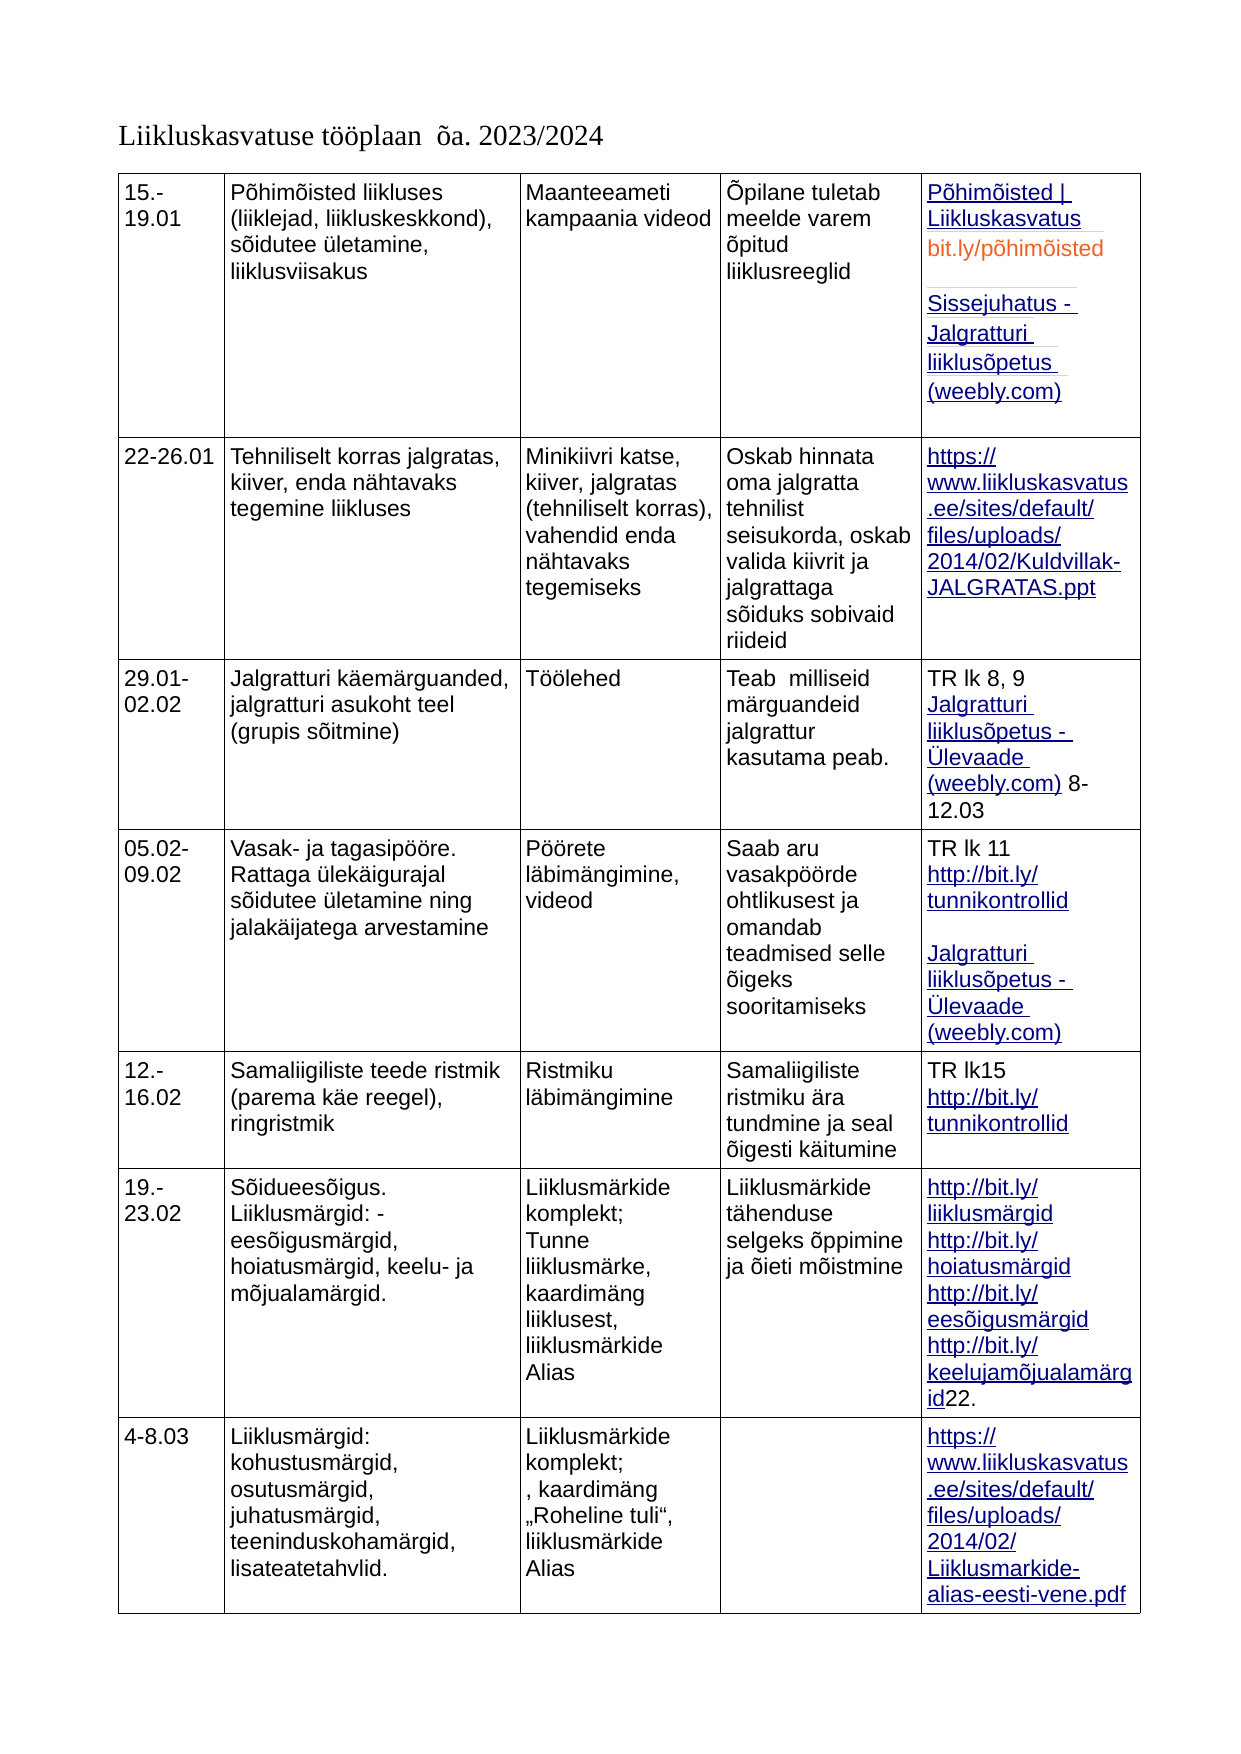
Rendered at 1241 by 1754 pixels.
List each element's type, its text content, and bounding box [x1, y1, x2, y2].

table_header Põhimõisted liikluses (liiklejad, liikluskeskkond), sõidutee ületamine, liiklusviisakus [225, 174, 520, 437]
table_cell [721, 1418, 921, 1613]
table_cell Jalgratturi käemärguanded, jalgratturi asukoht teel (grupis sõitmine) [225, 660, 520, 829]
table_cell TR lk 11 http://bit.ly/tunnikontrollid Jalgratturi liiklusõpetus - Ülevaade (weebly.com) [922, 830, 1140, 1051]
table_cell Samaliigiliste teede ristmik (parema käe reegel), ringristmik [225, 1052, 520, 1168]
table_cell https://www.liikluskasvatus.ee/sites/default/files/uploads/2014/02/Kuldvillak-JALGRATAS.ppt [922, 438, 1140, 659]
table_header Maanteeameti kampaania videod [521, 174, 720, 437]
table_cell Pöörete läbimängimine, videod [521, 830, 720, 1051]
table_cell Liiklusmärkide komplekt; Tunne liiklusmärke, kaardimäng liiklusest, liiklusmärkide Alias [521, 1169, 720, 1417]
table_cell Minikiivri katse, kiiver, jalgratas (tehniliselt korras), vahendid enda nähtavaks tegemiseks [521, 438, 720, 659]
table_cell 19.-23.02 [119, 1169, 224, 1417]
table_cell Ristmiku läbimängimine [521, 1052, 720, 1168]
table_cell TR lk 8, 9 Jalgratturi liiklusõpetus - Ülevaade (weebly.com) 8-12.03 [922, 660, 1140, 829]
table_header 15.-19.01 [119, 174, 224, 437]
table_cell Sõidueesõigus. Liiklusmärgid: - eesõigusmärgid, hoiatusmärgid, keelu- ja mõjualamärgid. [225, 1169, 520, 1417]
table_cell Tehniliselt korras jalgratas, kiiver, enda nähtavaks tegemine liikluses [225, 438, 520, 659]
table_cell Oskab hinnata oma jalgratta tehnilist seisukorda, oskab valida kiivrit ja jalgrattaga sõiduks sobivaid riideid [721, 438, 921, 659]
table_header Õpilane tuletab meelde varem õpitud liiklusreeglid [721, 174, 921, 437]
table_cell Töölehed [521, 660, 720, 829]
table_cell http://bit.ly/liiklusmärgid http://bit.ly/hoiatusmärgid http://bit.ly/eesõigusmärgid http://bit.ly/keelujamõjualamärgid22. [922, 1169, 1140, 1417]
table_cell 29.01-02.02 [119, 660, 224, 829]
table_cell TR lk15 http://bit.ly/tunnikontrollid [922, 1052, 1140, 1168]
table_cell 4-8.03 [119, 1418, 224, 1613]
table_header Põhimõisted | Liikluskasvatus bit.ly/põhimõisted Sissejuhatus - Jalgratturi liiklusõpetus (weebly.com) [922, 174, 1140, 437]
table_cell https://www.liikluskasvatus.ee/sites/default/files/uploads/2014/02/Liiklusmarkide-alias-eesti-vene.pdf [922, 1418, 1140, 1613]
table_cell 05.02-09.02 [119, 830, 224, 1051]
table_cell 12.-16.02 [119, 1052, 224, 1168]
table_cell Saab aru vasakpöörde ohtlikusest ja omandab teadmised selle õigeks sooritamiseks [721, 830, 921, 1051]
table_cell Liiklusmärgid: kohustusmärgid, osutusmärgid, juhatusmärgid, teeninduskohamärgid, lisateatetahvlid. [225, 1418, 520, 1613]
table_cell Liiklusmärkide tähenduse selgeks õppimine ja õieti mõistmine [721, 1169, 921, 1417]
table_cell Samaliigiliste ristmiku ära tundmine ja seal õigesti käitumine [721, 1052, 921, 1168]
table_cell Liiklusmärkide komplekt; , kaardimäng „Roheline tuli“, liiklusmärkide Alias [521, 1418, 720, 1613]
table_cell Teab milliseid märguandeid jalgrattur kasutama peab. [721, 660, 921, 829]
table_cell Vasak- ja tagasipööre. Rattaga ülekäigurajal sõidutee ületamine ning jalakäijatega arvestamine [225, 830, 520, 1051]
text Liikluskasvatuse tööplaan õa. 2023/2024 [118, 118, 1122, 152]
table_cell 22-26.01 [119, 438, 224, 659]
